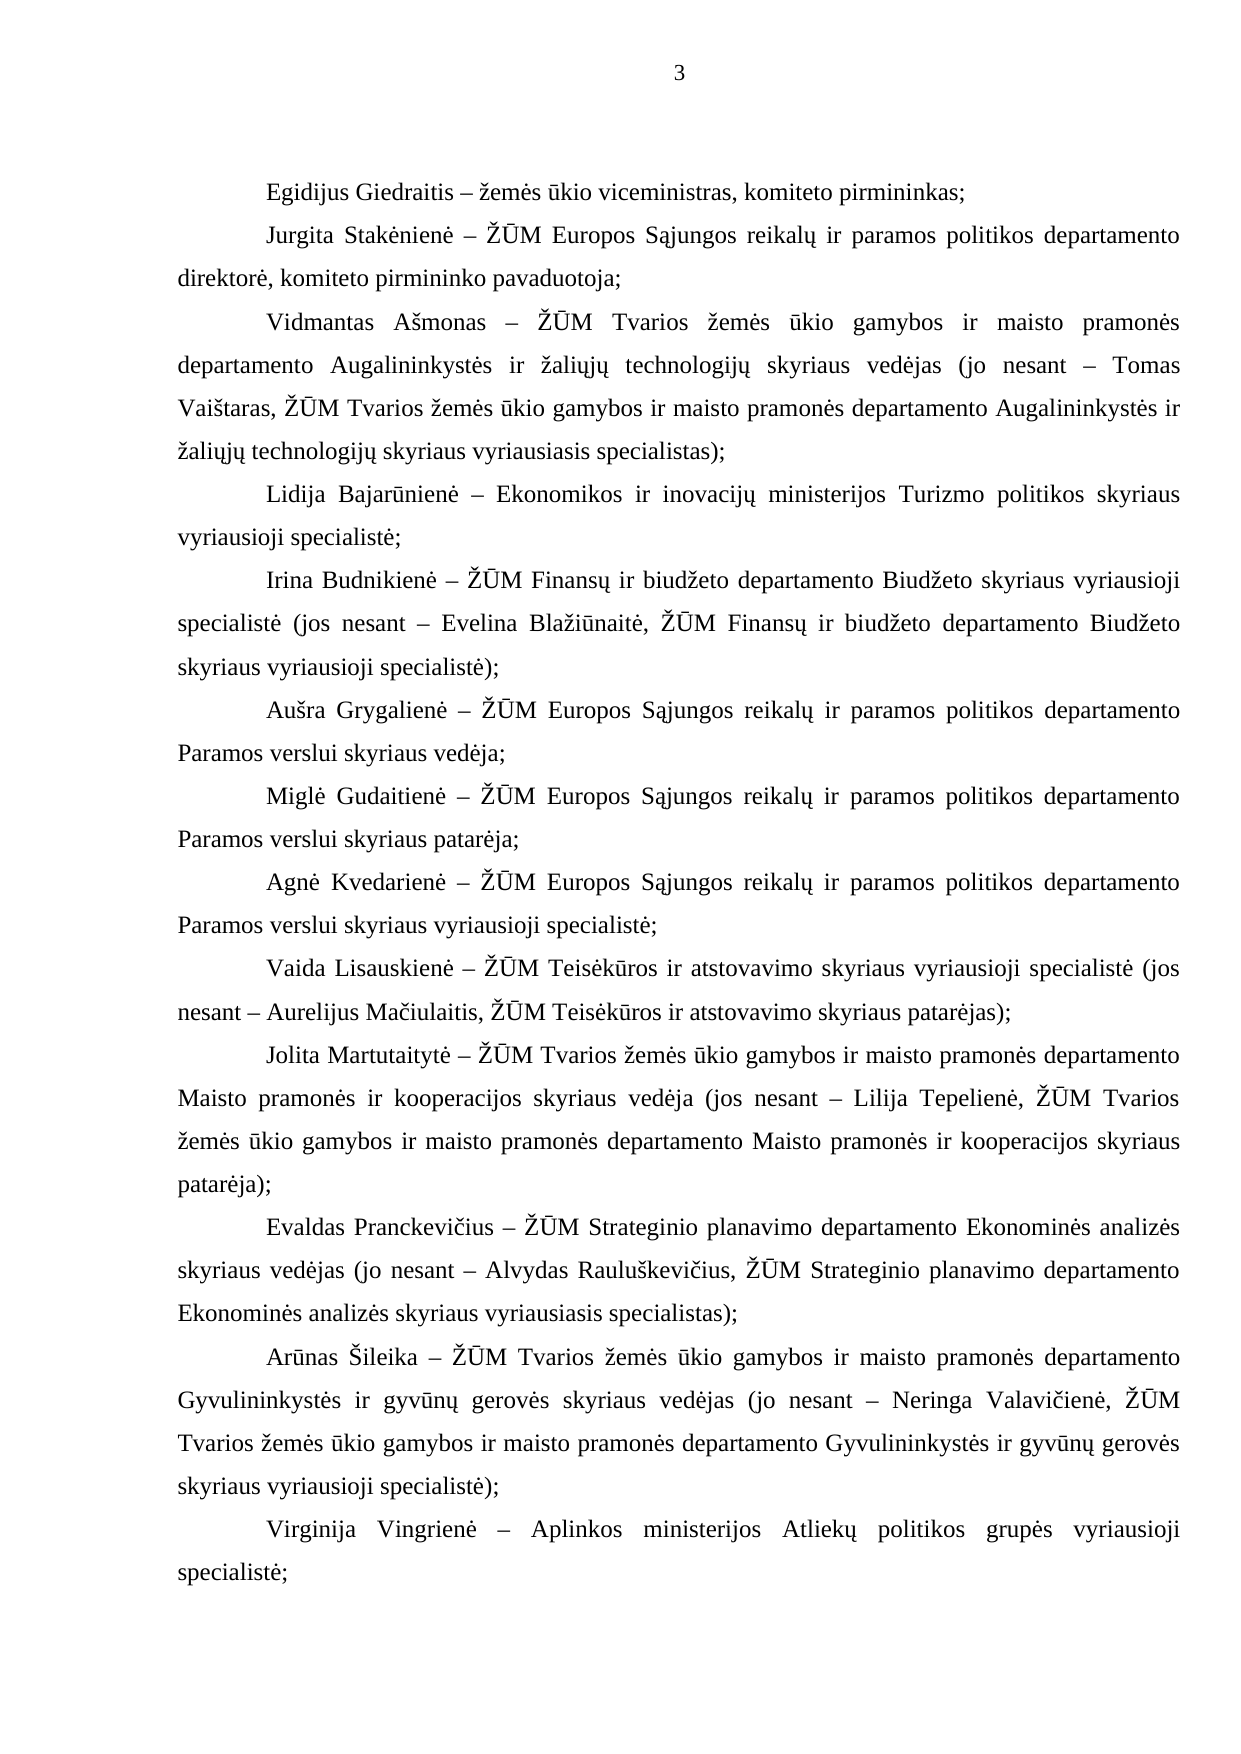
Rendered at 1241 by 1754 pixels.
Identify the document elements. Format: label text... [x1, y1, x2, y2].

text Aušra Grygalienė – ŽŪM Europos Sąjungos reikalų ir paramos politikos departamento Paramos verslui skyriaus vedėja; [177, 695, 1181, 767]
text Virginija Vingrienė – Aplinkos ministerijos Atliekų politikos grupės vyriausioji specialistė; [177, 1514, 1181, 1586]
text Miglė Gudaitienė – ŽŪM Europos Sąjungos reikalų ir paramos politikos departamento Paramos verslui skyriaus patarėja; [177, 781, 1181, 853]
text Evaldas Pranckevičius – ŽŪM Strateginio planavimo departamento Ekonominės analizės skyriaus vedėjas (jo nesant – Alvydas Rauluškevičius, ŽŪM Strateginio planavimo departamento Ekonominės analizės skyriaus vyriausiasis specialistas); [177, 1212, 1181, 1327]
text Irina Budnikienė – ŽŪM Finansų ir biudžeto departamento Biudžeto skyriaus vyriausioji specialistė (jos nesant – Evelina Blažiūnaitė, ŽŪM Finansų ir biudžeto departamento Biudžeto skyriaus vyriausioji specialistė); [177, 565, 1181, 680]
text Jurgita Stakėnienė – ŽŪM Europos Sąjungos reikalų ir paramos politikos departamento direktorė, komiteto pirmininko pavaduotoja; [177, 220, 1181, 292]
text Jolita Martutaitytė – ŽŪM Tvarios žemės ūkio gamybos ir maisto pramonės departamento Maisto pramonės ir kooperacijos skyriaus vedėja (jos nesant – Lilija Tepelienė, ŽŪM Tvarios žemės ūkio gamybos ir maisto pramonės departamento Maisto pramonės ir kooperacijos skyriaus patarėja); [177, 1040, 1181, 1198]
text Arūnas Šileika – ŽŪM Tvarios žemės ūkio gamybos ir maisto pramonės departamento Gyvulininkystės ir gyvūnų gerovės skyriaus vedėjas (jo nesant – Neringa Valavičienė, ŽŪM Tvarios žemės ūkio gamybos ir maisto pramonės departamento Gyvulininkystės ir gyvūnų gerovės skyriaus vyriausioji specialistė); [177, 1342, 1181, 1500]
text Egidijus Giedraitis – žemės ūkio viceministras, komiteto pirmininkas; [177, 177, 1181, 206]
text Lidija Bajarūnienė – Ekonomikos ir inovacijų ministerijos Turizmo politikos skyriaus vyriausioji specialistė; [177, 479, 1181, 551]
text Vidmantas Ašmonas – ŽŪM Tvarios žemės ūkio gamybos ir maisto pramonės departamento Augalininkystės ir žaliųjų technologijų skyriaus vedėjas (jo nesant – Tomas Vaištaras, ŽŪM Tvarios žemės ūkio gamybos ir maisto pramonės departamento Augalininkystės ir žaliųjų technologijų skyriaus vyriausiasis specialistas); [177, 307, 1181, 465]
text Vaida Lisauskienė – ŽŪM Teisėkūros ir atstovavimo skyriaus vyriausioji specialistė (jos nesant – Aurelijus Mačiulaitis, ŽŪM Teisėkūros ir atstovavimo skyriaus patarėjas); [177, 953, 1181, 1025]
text Agnė Kvedarienė – ŽŪM Europos Sąjungos reikalų ir paramos politikos departamento Paramos verslui skyriaus vyriausioji specialistė; [177, 867, 1181, 939]
